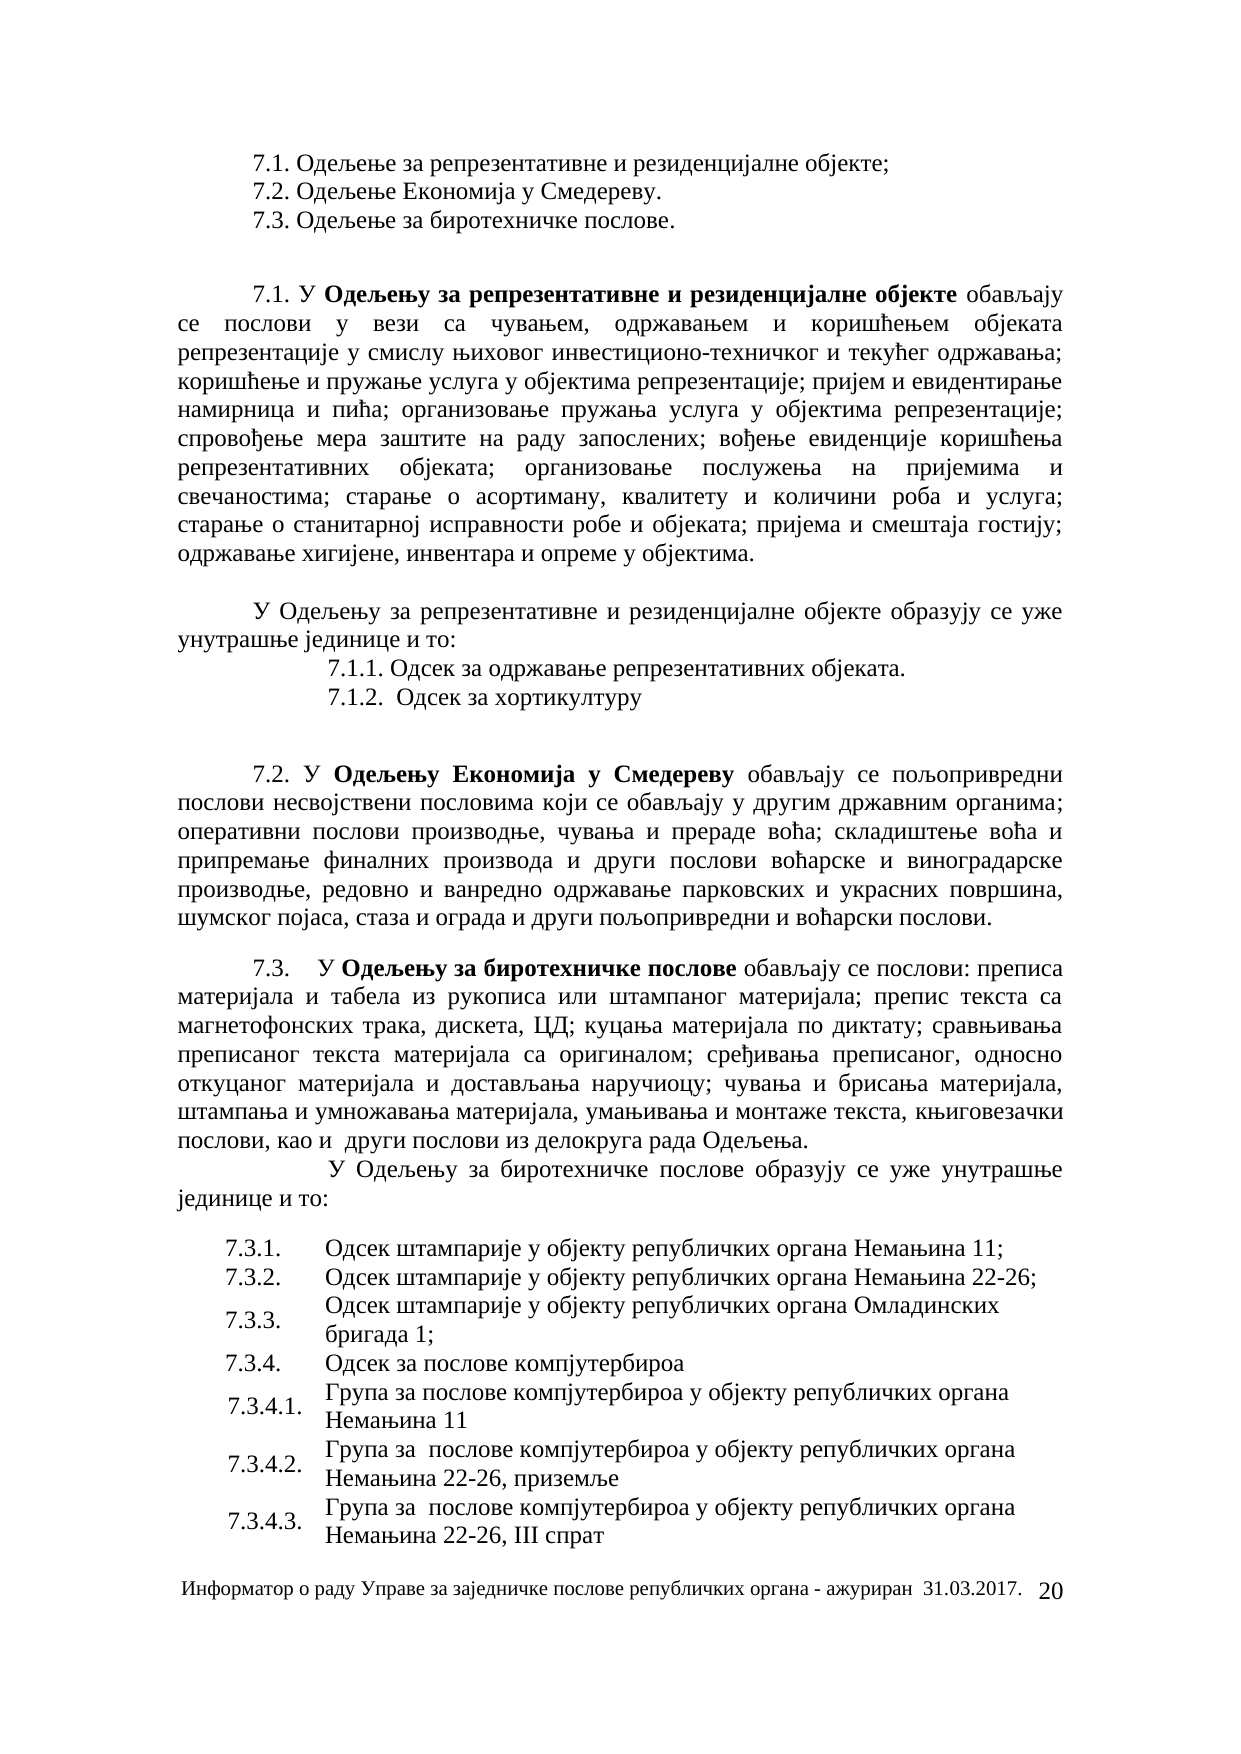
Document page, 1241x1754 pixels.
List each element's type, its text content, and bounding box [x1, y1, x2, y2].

table_header Одсек штампарије у објекту републичких органа Немањина 11; [314, 1233, 1076, 1262]
table_cell 7.3.4.3. [214, 1492, 313, 1549]
text 7.1.1. Одсек за одржавање репрезентативних објеката. [177, 653, 1063, 682]
text 7.1.2. Одсек за хортикултуру [177, 682, 1063, 711]
text 7.1. Одељење за репрезентативне и резиденцијалне објекте; [177, 148, 1063, 176]
table_cell Група за послове компјутербироа у објекту републичких органа Немањина 22-26, приземље [314, 1434, 1076, 1492]
text У Одељењу за биротехничке послове образују се уже унутрашње јединице и то: [177, 1154, 1063, 1211]
table_cell Одсек штампарије у објекту републичких органа Омладинских бригада 1; [314, 1291, 1076, 1348]
table_cell Група за послове компјутербироа у објекту републичких органа Немањина 11 [314, 1377, 1076, 1434]
table_cell Одсек штампарије у објекту републичких органа Немањина 22-26; [314, 1262, 1076, 1291]
table_cell 7.3.4.2. [214, 1434, 313, 1492]
table_cell 7.3.4.1. [214, 1377, 313, 1434]
text 7.3. Oдељење за биротехничке послове. [177, 205, 1063, 234]
text У Одељењу за репрезентативне и резиденцијалне објекте образују се уже унутрашње јединице и то: [177, 596, 1063, 653]
table_cell 7.3.2. [214, 1262, 313, 1291]
table_cell 7.3.3. [214, 1291, 313, 1348]
table_cell Одсек за послове компјутербироа [314, 1348, 1076, 1377]
text 7.2. Одељење Економија у Смедереву. [177, 176, 1063, 205]
text 7.1. У Одељењу за репрезентативне и резиденцијалне објекте обављају се послови у вези са чувањем, одржавањем и коришћењем објеката репрезентације у смислу њиховог инвестиционо-техничког и текућег одржавања; коришћење и пружање услуга у објектима репрезентације; пријем и евидентирање намирница и пића; организовање пружања услуга у објектима репрезентације; спровођење мера заштите на раду запослених; вођење евиденције коришћења репрезентативних објеката; организовање послужења на пријемима и свечаностима; старање о асортиману, квалитету и количини роба и услуга; старање о станитарној исправности робе и објеката; пријема и смештаја гостију; одржавање хигијене, инвентара и опреме у објектима. [177, 279, 1063, 567]
table_header 7.3.1. [214, 1233, 313, 1262]
table_cell Група за послове компјутербироа у објекту републичких органа Немањина 22-26, III спрат [314, 1492, 1076, 1549]
text 7.3. У Одељењу за биротехничке послове обављају се послови: преписа материјала и табела из рукописа или штампаног материјала; препис текста са магнетофонских трака, дискета, ЦД; куцања материјала по диктату; сравњивања преписаног текста материјала са оригиналом; сређивања преписаног, односно откуцаног материјала и достављања наручиоцу; чувања и брисања материјала, штампања и умножавања материјала, умањивања и монтаже текста, књиговезачки послови, као и други послови из делокруга рада Одељења. [177, 953, 1063, 1154]
text 7.2. У Одељењу Економија у Смедереву обављају се пољопривредни послови несвојствени пословима који се обављају у другим државним органима; оперативни послови производње, чувања и прераде воћа; складиштење воћа и припремање финалних производа и други послови воћарске и виноградарске производње, редовно и ванредно одржавање парковских и украсних површина, шумског појаса, стаза и ограда и други пољопривредни и воћарски послови. [177, 759, 1063, 931]
table_cell 7.3.4. [214, 1348, 313, 1377]
